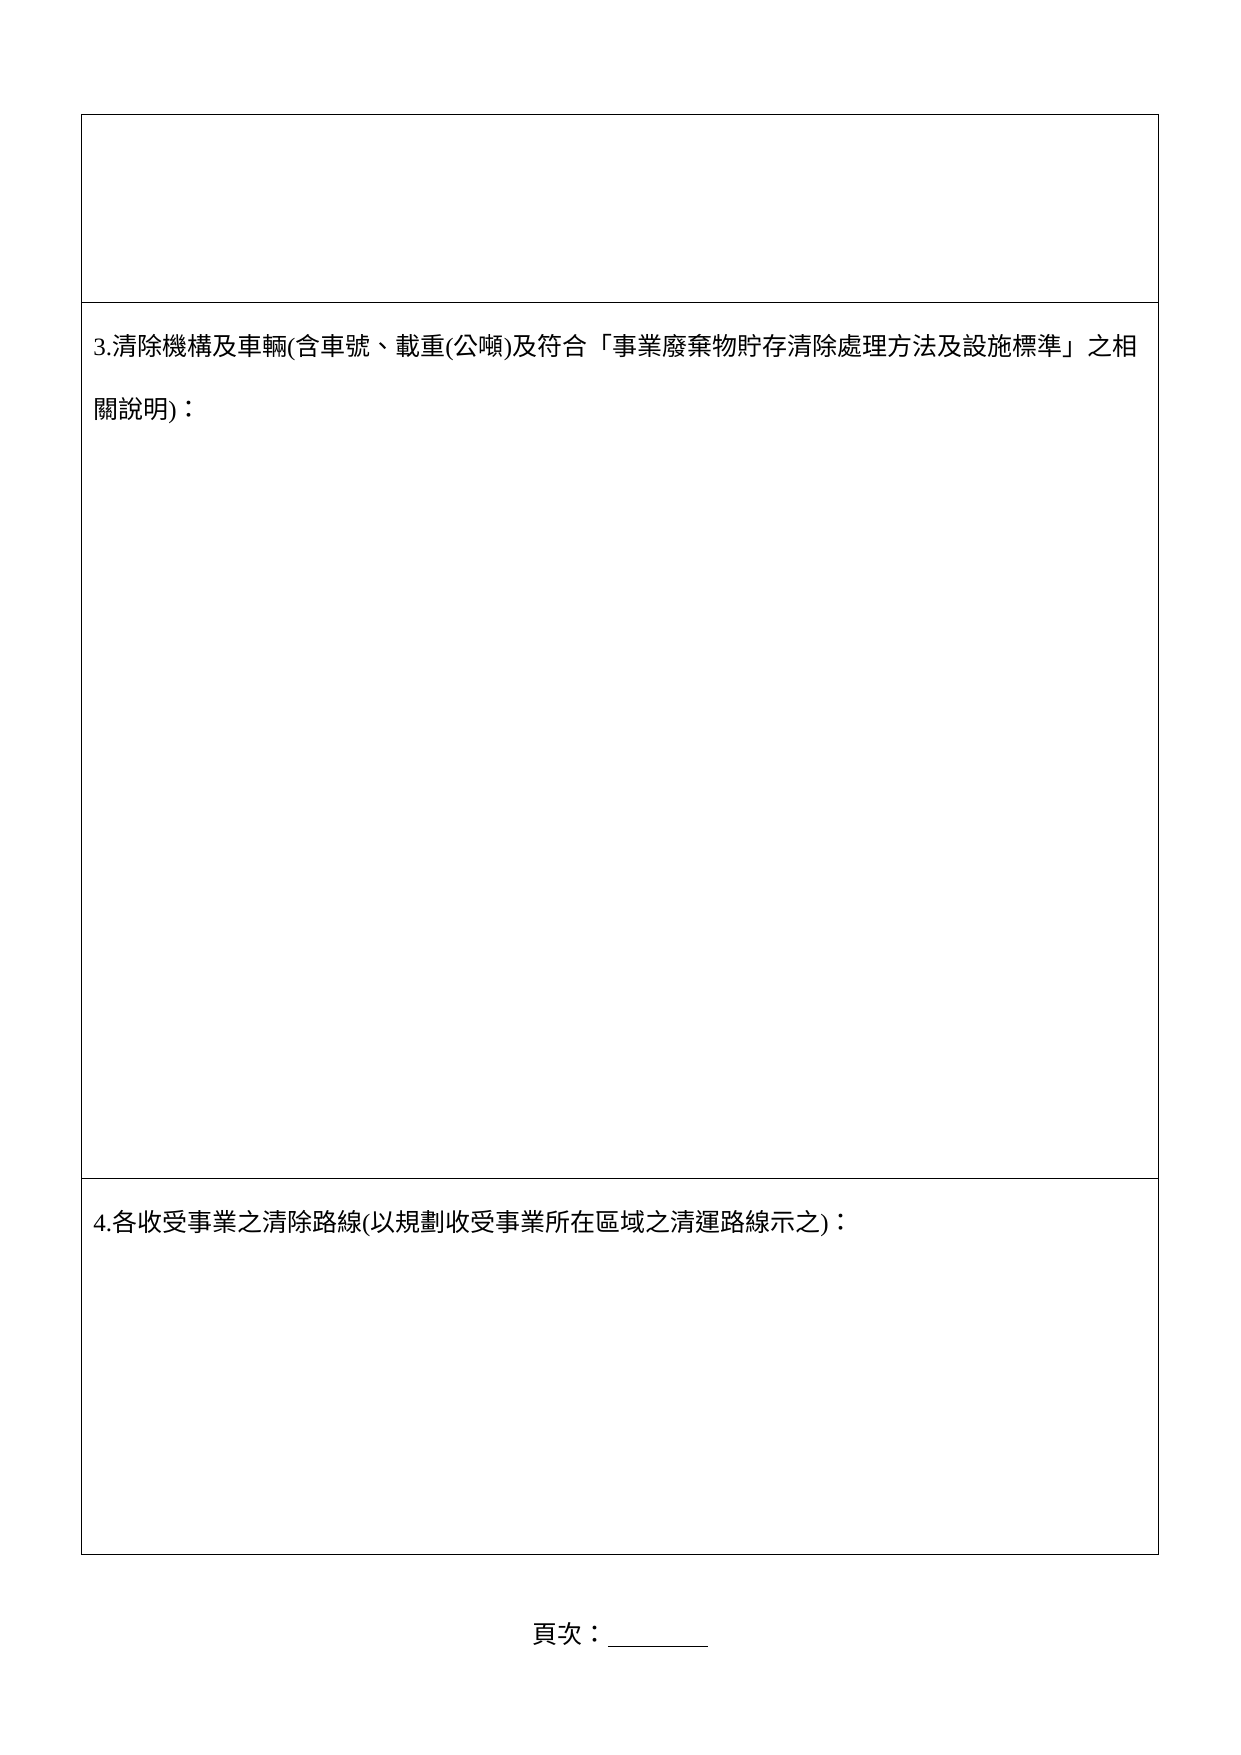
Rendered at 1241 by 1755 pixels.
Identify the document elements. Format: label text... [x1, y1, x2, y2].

table_cell 4.各收受事業之清除路線(以規劃收受事業所在區域之清運路線示之)： [82, 1179, 1158, 1554]
table_cell 3.清除機構及車輛(含車號、載重(公噸)及符合「事業廢棄物貯存清除處理方法及設施標準」之相關說明)： [82, 303, 1158, 1178]
table_cell [82, 115, 1158, 302]
